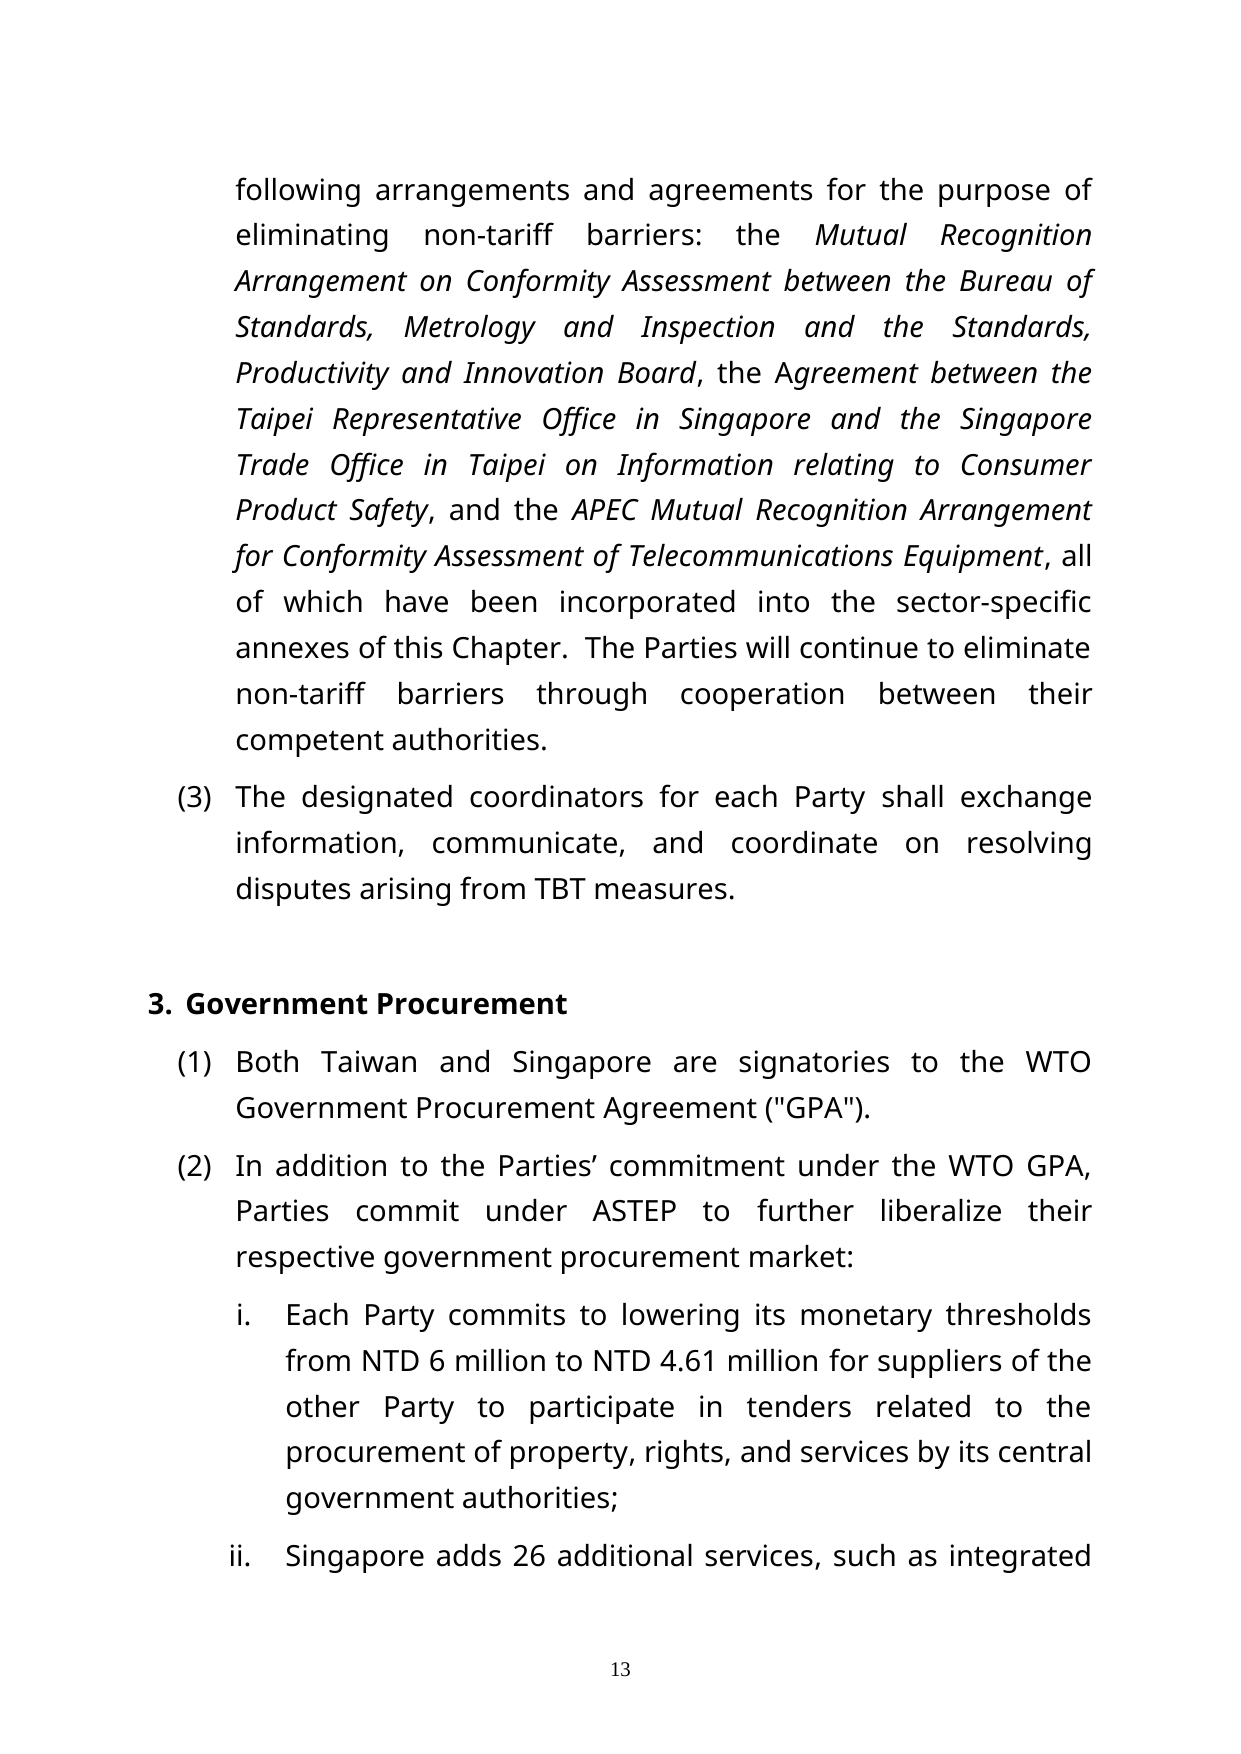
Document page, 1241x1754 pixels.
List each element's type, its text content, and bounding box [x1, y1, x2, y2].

list In addition to the Parties’ commitment under the WTO GPA, Parties commit under ASTEP to further liberalize their respective government procurement market: [177, 1139, 1092, 1276]
list Both Taiwan and Singapore are signatories to the WTO Government Procurement Agreement ("GPA"). [177, 1035, 1092, 1127]
subtitle Government Procurement [148, 977, 1092, 1023]
list Each Party commits to lowering its monetary thresholds from NTD 6 million to NTD 4.61 million for suppliers of the other Party to participate in tenders related to the procurement of property, rights, and services by its central government authorities; [251, 1288, 1092, 1517]
list The designated coordinators for each Party shall exchange information, communicate, and coordinate on resolving disputes arising from TBT measures. [177, 770, 1092, 908]
list Singapore adds 26 additional services, such as integrated [251, 1529, 1092, 1575]
list following arrangements and agreements for the purpose of eliminating non-tariff barriers: the Mutual Recognition Arrangement on Conformity Assessment between the Bureau of Standards, Metrology and Inspection and the Standards, Productivity and Innovation Board, the Agreement between the Taipei Representative Office in Singapore and the Singapore Trade Office in Taipei on Information relating to Consumer Product Safety, and the APEC Mutual Recognition Arrangement for Conformity Assessment of Telecommunications Equipment, all of which have been incorporated into the sector-specific annexes of this Chapter. The Parties will continue to eliminate non-tariff barriers through cooperation between their competent authorities. [177, 163, 1092, 758]
